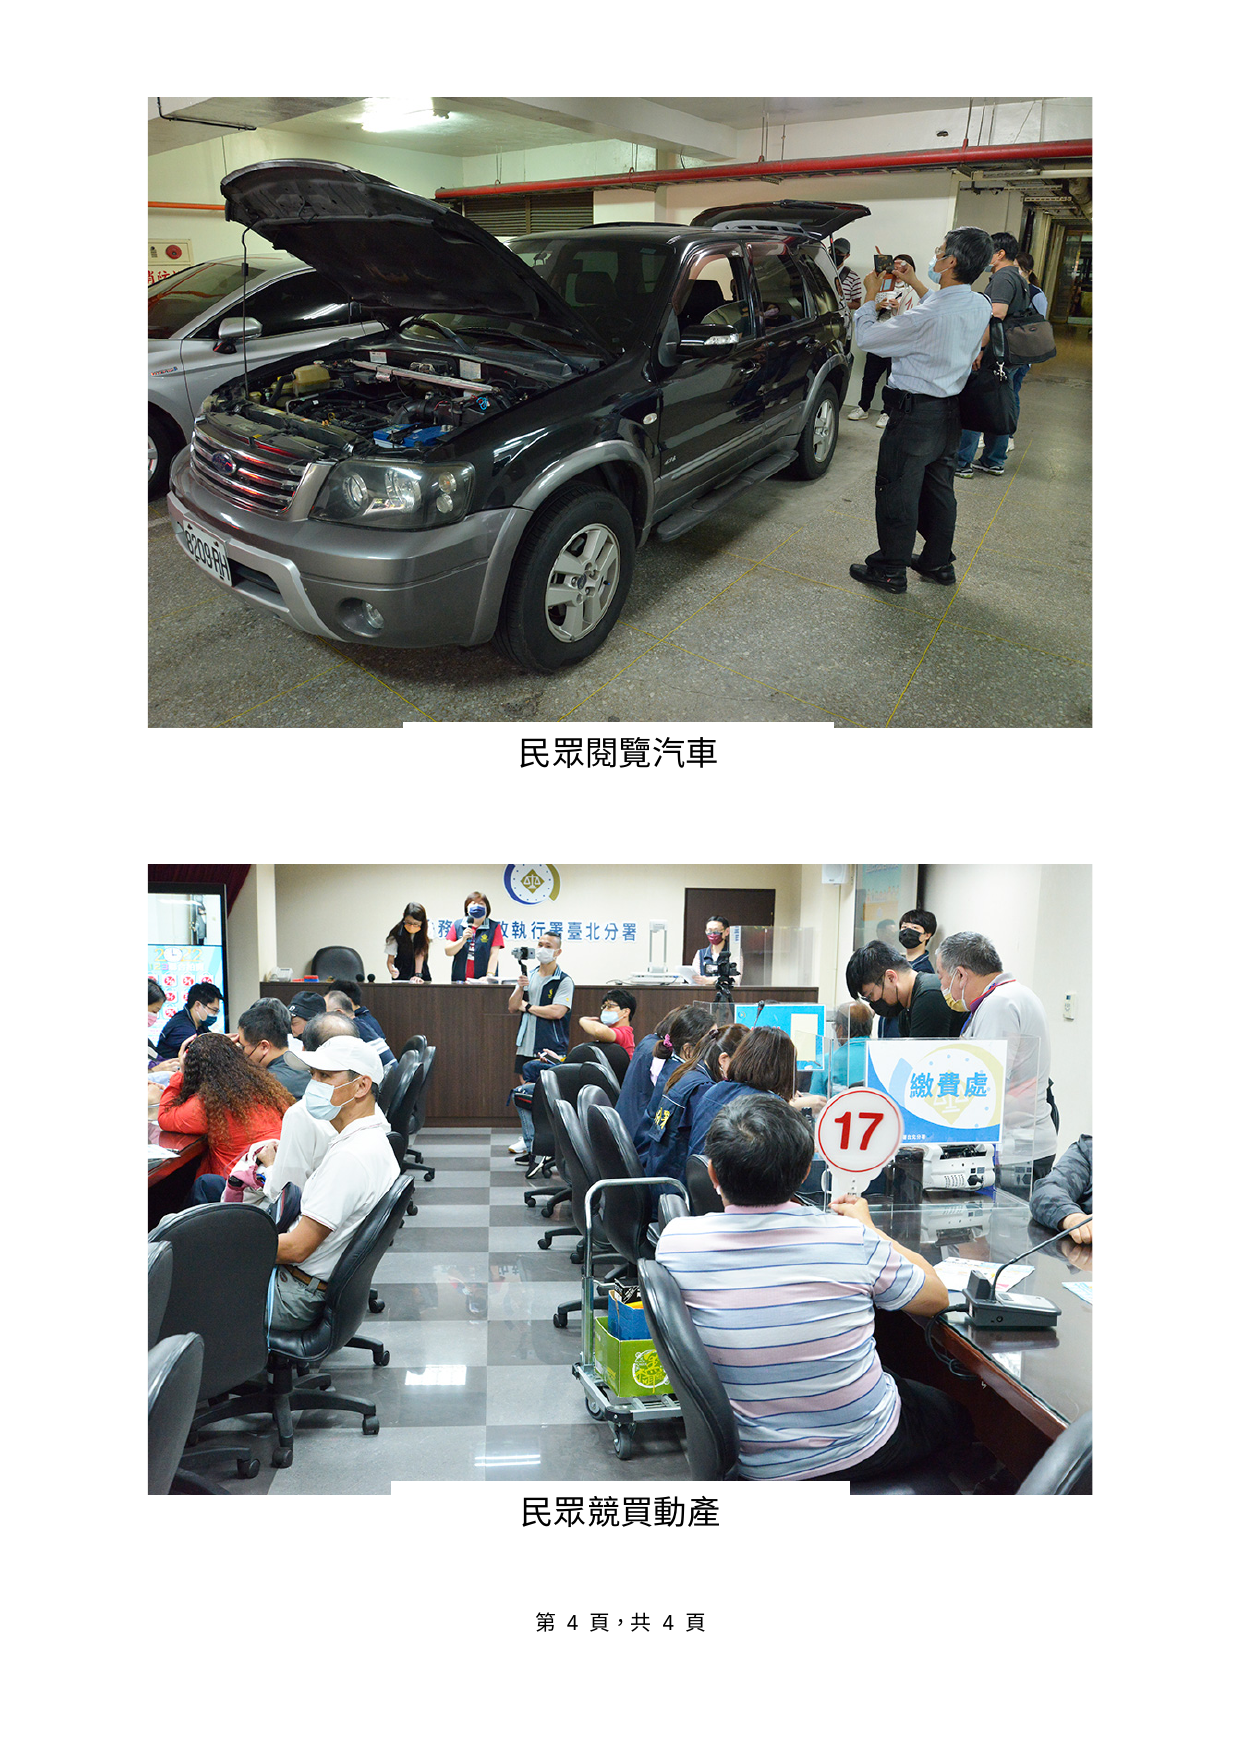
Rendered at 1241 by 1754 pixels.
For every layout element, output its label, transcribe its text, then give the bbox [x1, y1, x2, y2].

text 民眾競買動產 [407, 1483, 833, 1534]
text 民眾閱覽汽車 [419, 723, 817, 776]
